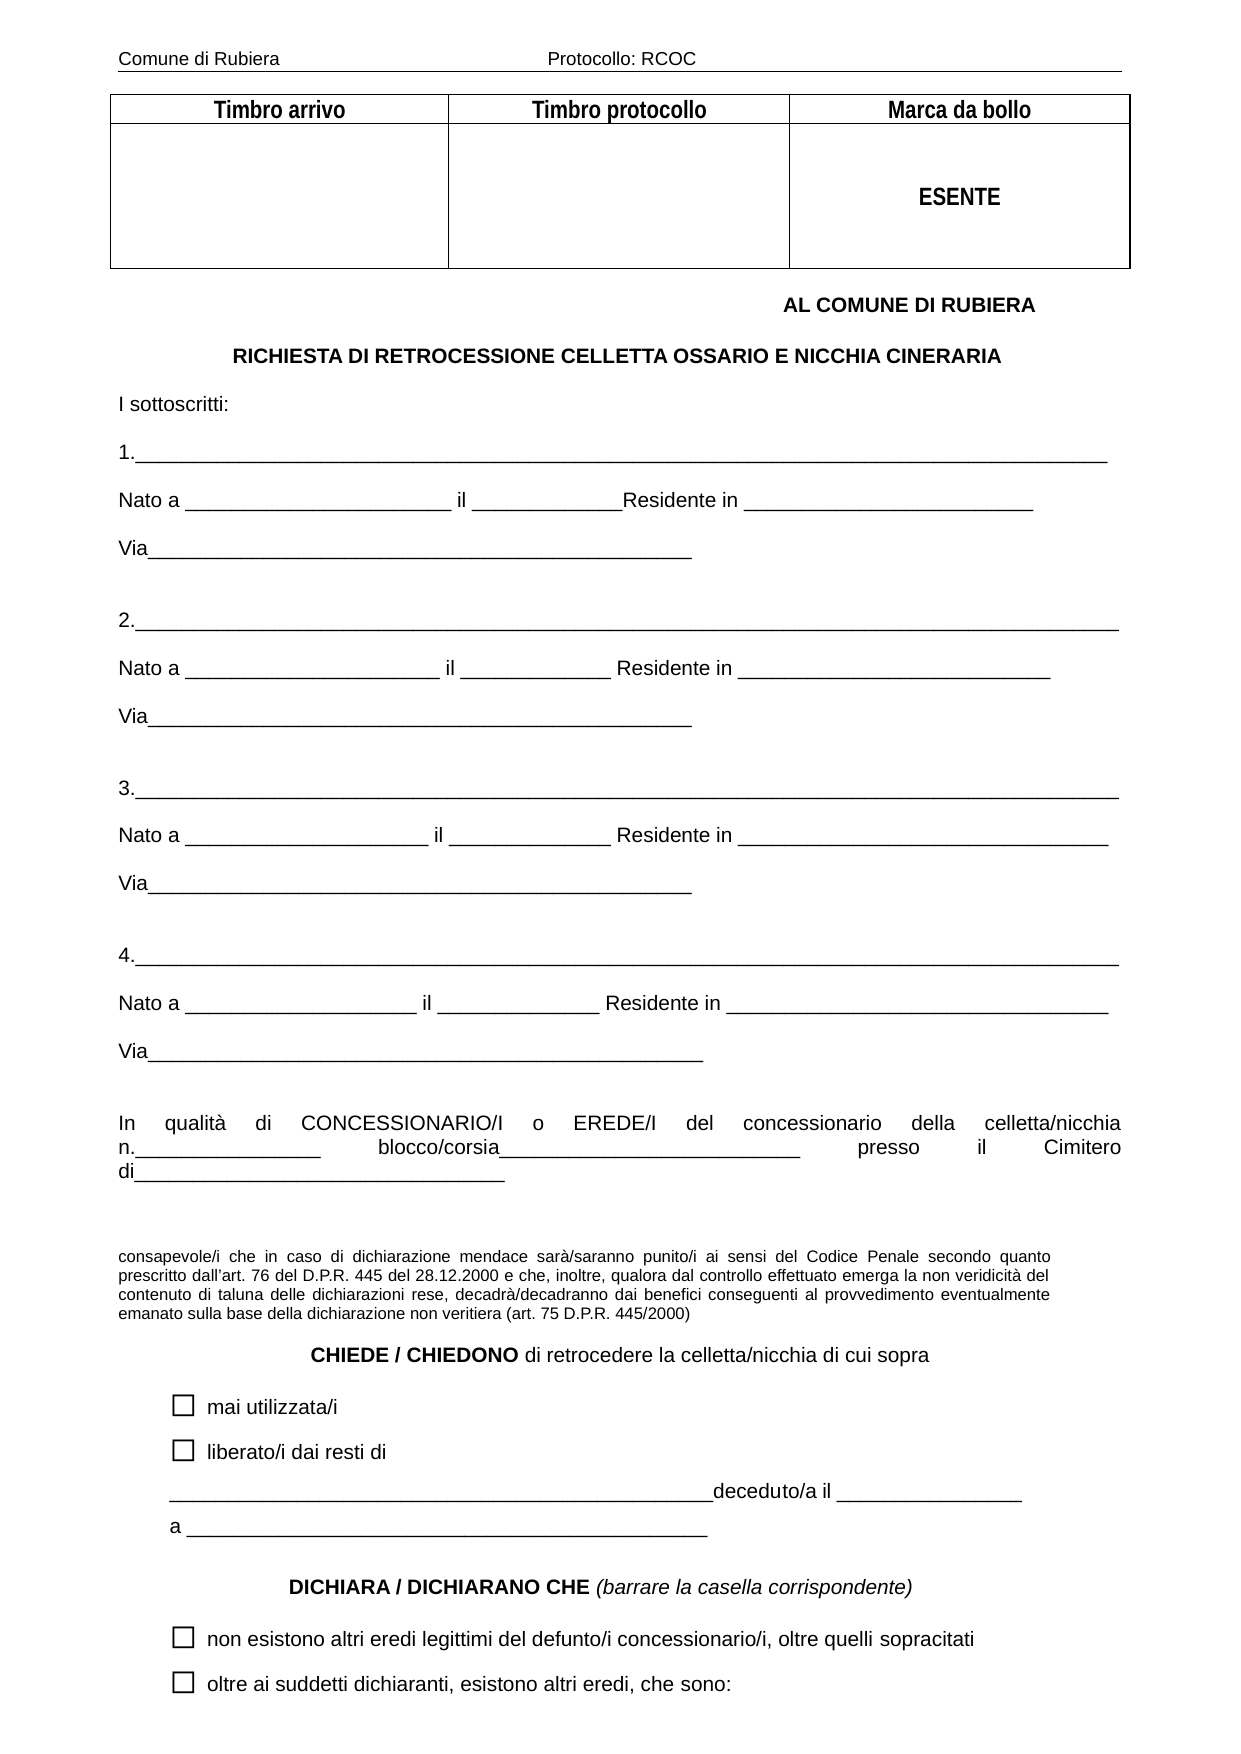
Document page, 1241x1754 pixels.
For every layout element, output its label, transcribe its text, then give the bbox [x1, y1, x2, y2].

text Via________________________________________________ [118, 1039, 1122, 1063]
text Via_______________________________________________ [118, 536, 1122, 560]
table_header Timbro protocollo [449, 95, 789, 123]
subtitle Nato a ______________________ il _____________ Residente in ___________________________ [118, 656, 1122, 679]
subtitle 1.____________________________________________________________________________________ [118, 440, 1122, 464]
list liberato/i dai resti di _______________________________________________deceduto/a il ________________ a _____________________________________________ [169, 1436, 1036, 1538]
list mai utilizzata/i [169, 1392, 1122, 1422]
text Via_______________________________________________ [118, 871, 1122, 895]
subtitle 3._____________________________________________________________________________________ [118, 775, 1122, 799]
table_header Marca da bollo [790, 95, 1129, 123]
text DICHIARA / DICHIARANO CHE (barrare la casella corrispondente) [269, 1574, 932, 1598]
text consapevole/i che in caso di dichiarazione mendace sarà/saranno punito/i ai sensi del Codice Penale secondo quanto prescritto dall’art. 76 del D.P.R. 445 del 28.12.2000 e che, inoltre, qualora dal controllo effettuato emerga la non veridicità del contenuto di taluna delle dichiarazioni rese, decadrà/decadranno dai benefici conseguenti al provvedimento eventualmente emanato sulla base della dichiarazione non veritiera (art. 75 D.P.R. 445/2000) [118, 1247, 1052, 1323]
text Nato a ____________________ il ______________ Residente in _________________________________ [118, 991, 1122, 1015]
text In qualità di CONCESSIONARIO/I o EREDE/I del concessionario della celletta/nicchia n.________________ blocco/corsia__________________________ presso il Cimitero di________________________________ [118, 1111, 1122, 1183]
text RICHIESTA DI RETROCESSIONE CELLETTA OSSARIO E NICCHIA CINERARIA [118, 344, 1116, 368]
text AL COMUNE DI RUBIERA [118, 292, 1122, 316]
table_header Timbro arrivo [111, 95, 448, 123]
text Nato a _______________________ il _____________Residente in _________________________ [118, 488, 1122, 512]
table_cell [111, 124, 448, 267]
subtitle CHIEDE / CHIEDONO di retrocedere la celletta/nicchia di cui sopra [118, 1343, 1122, 1367]
subtitle 2._____________________________________________________________________________________ [118, 608, 1122, 632]
subtitle Via_______________________________________________ [118, 703, 1122, 727]
table_cell [449, 124, 789, 267]
list oltre ai suddetti dichiaranti, esistono altri eredi, che sono: [169, 1668, 1122, 1698]
list non esistono altri eredi legittimi del defunto/i concessionario/i, oltre quelli sopracitati [169, 1623, 1122, 1654]
subtitle I sottoscritti: [118, 392, 1122, 416]
text Nato a _____________________ il ______________ Residente in ________________________________ [118, 823, 1122, 847]
subtitle 4._____________________________________________________________________________________ [118, 943, 1122, 967]
table_cell ESENTE [790, 124, 1129, 267]
